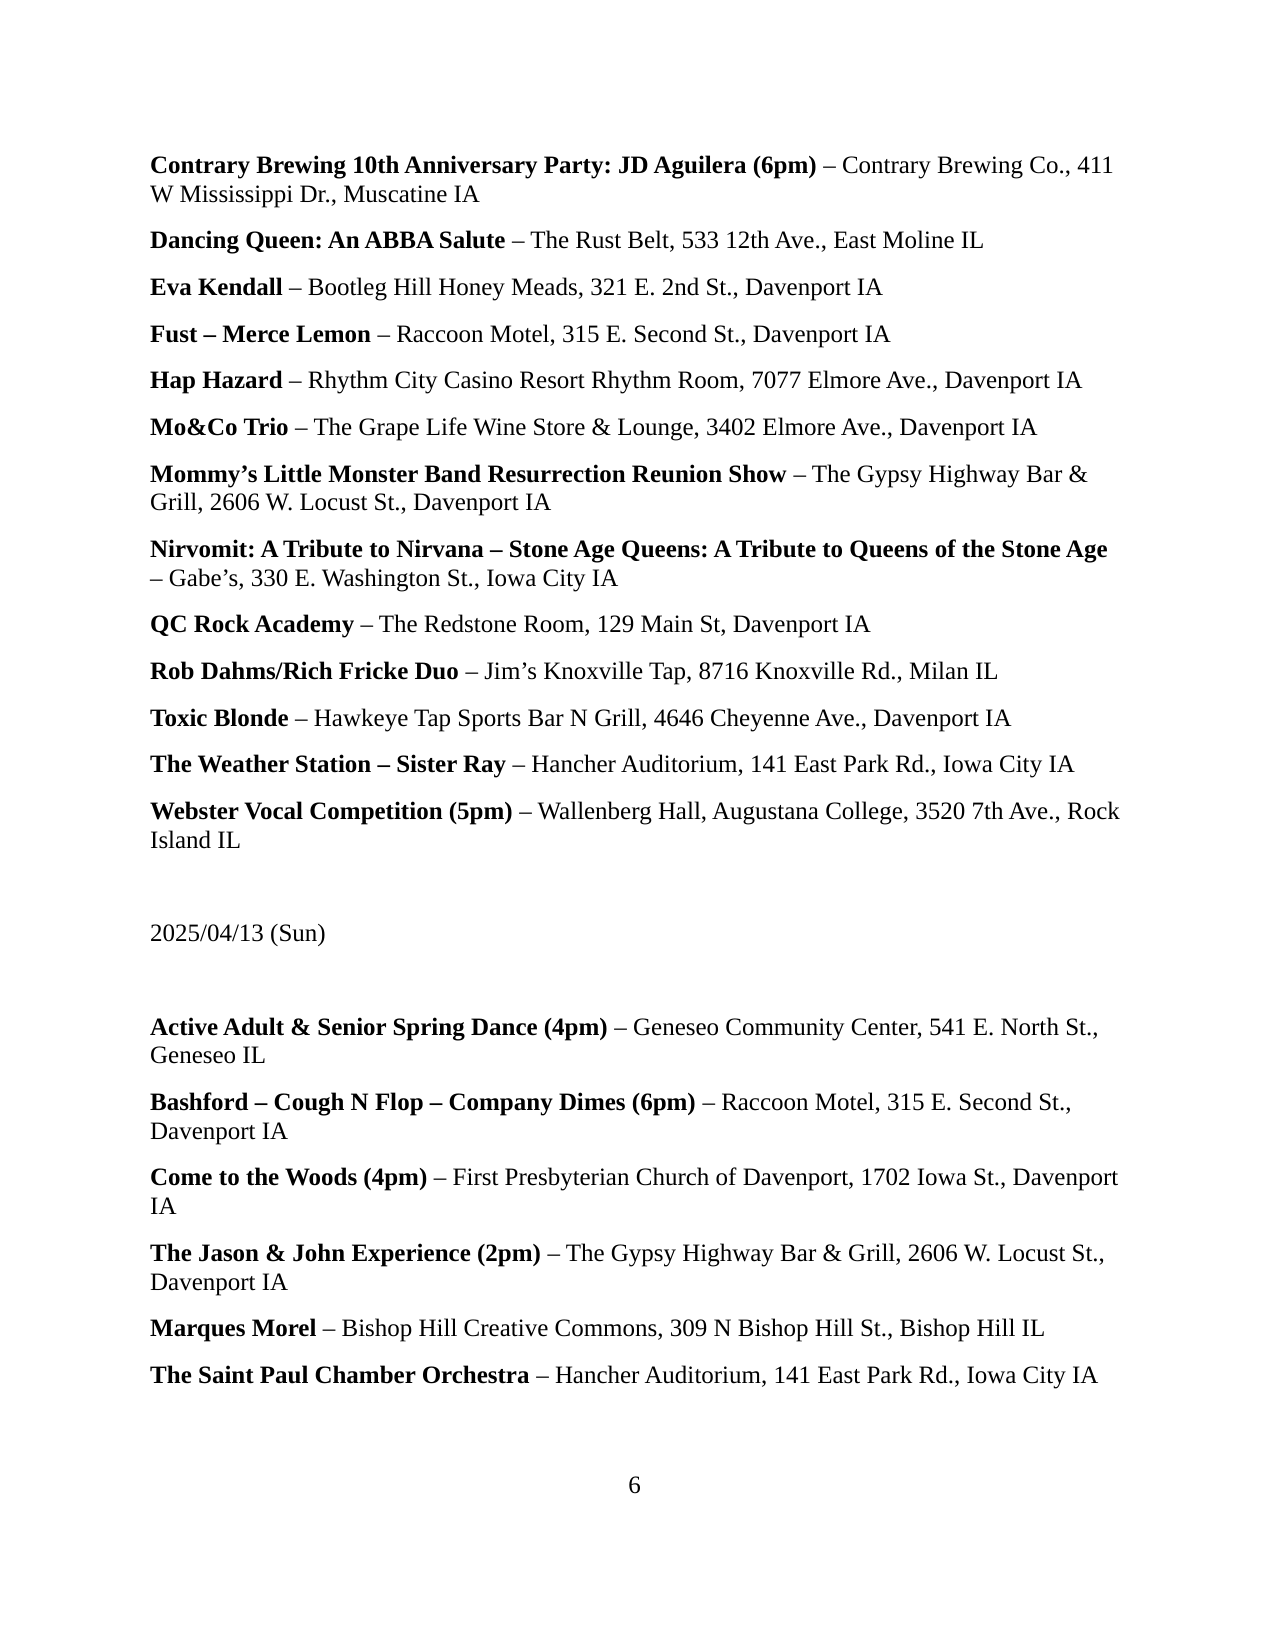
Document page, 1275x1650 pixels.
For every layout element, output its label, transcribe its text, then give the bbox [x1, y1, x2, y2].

text Marques Morel – Bishop Hill Creative Commons, 309 N Bishop Hill St., Bishop Hill IL [150, 1313, 1125, 1342]
text Eva Kendall – Bootleg Hill Honey Meads, 321 E. 2nd St., Davenport IA [150, 272, 1125, 301]
text Come to the Woods (4pm) – First Presbyterian Church of Davenport, 1702 Iowa St., Davenport IA [150, 1162, 1125, 1220]
text Webster Vocal Competition (5pm) – Wallenberg Hall, Augustana College, 3520 7th Ave., Rock Island IL [150, 796, 1125, 854]
text Nirvomit: A Tribute to Nirvana – Stone Age Queens: A Tribute to Queens of the Stone Age – Gabe’s, 330 E. Washington St., Iowa City IA [150, 534, 1125, 592]
text Bashford – Cough N Flop – Company Dimes (6pm) – Raccoon Motel, 315 E. Second St., Davenport IA [150, 1087, 1125, 1144]
text Dancing Queen: An ABBA Salute – The Rust Belt, 533 12th Ave., East Moline IL [150, 225, 1125, 254]
text QC Rock Academy – The Redstone Room, 129 Main St, Davenport IA [150, 609, 1125, 638]
text Mommy’s Little Monster Band Resurrection Reunion Show – The Gypsy Highway Bar & Grill, 2606 W. Locust St., Davenport IA [150, 459, 1125, 516]
text 2025/04/13 (Sun) [150, 918, 1125, 947]
text The Saint Paul Chamber Orchestra – Hancher Auditorium, 141 East Park Rd., Iowa City IA [150, 1360, 1125, 1389]
text Active Adult & Senior Spring Dance (4pm) – Geneseo Community Center, 541 E. North St., Geneseo IL [150, 1012, 1125, 1069]
text Hap Hazard – Rhythm City Casino Resort Rhythm Room, 7077 Elmore Ave., Davenport IA [150, 365, 1125, 394]
text The Weather Station – Sister Ray – Hancher Auditorium, 141 East Park Rd., Iowa City IA [150, 749, 1125, 778]
text Contrary Brewing 10th Anniversary Party: JD Aguilera (6pm) – Contrary Brewing Co., 411 W Mississippi Dr., Muscatine IA [150, 150, 1125, 207]
text The Jason & John Experience (2pm) – The Gypsy Highway Bar & Grill, 2606 W. Locust St., Davenport IA [150, 1238, 1125, 1295]
text Rob Dahms/Rich Fricke Duo – Jim’s Knoxville Tap, 8716 Knoxville Rd., Milan IL [150, 656, 1125, 685]
text Fust – Merce Lemon – Raccoon Motel, 315 E. Second St., Davenport IA [150, 319, 1125, 347]
text Toxic Blonde – Hawkeye Tap Sports Bar N Grill, 4646 Cheyenne Ave., Davenport IA [150, 703, 1125, 732]
text Mo&Co Trio – The Grape Life Wine Store & Lounge, 3402 Elmore Ave., Davenport IA [150, 412, 1125, 441]
